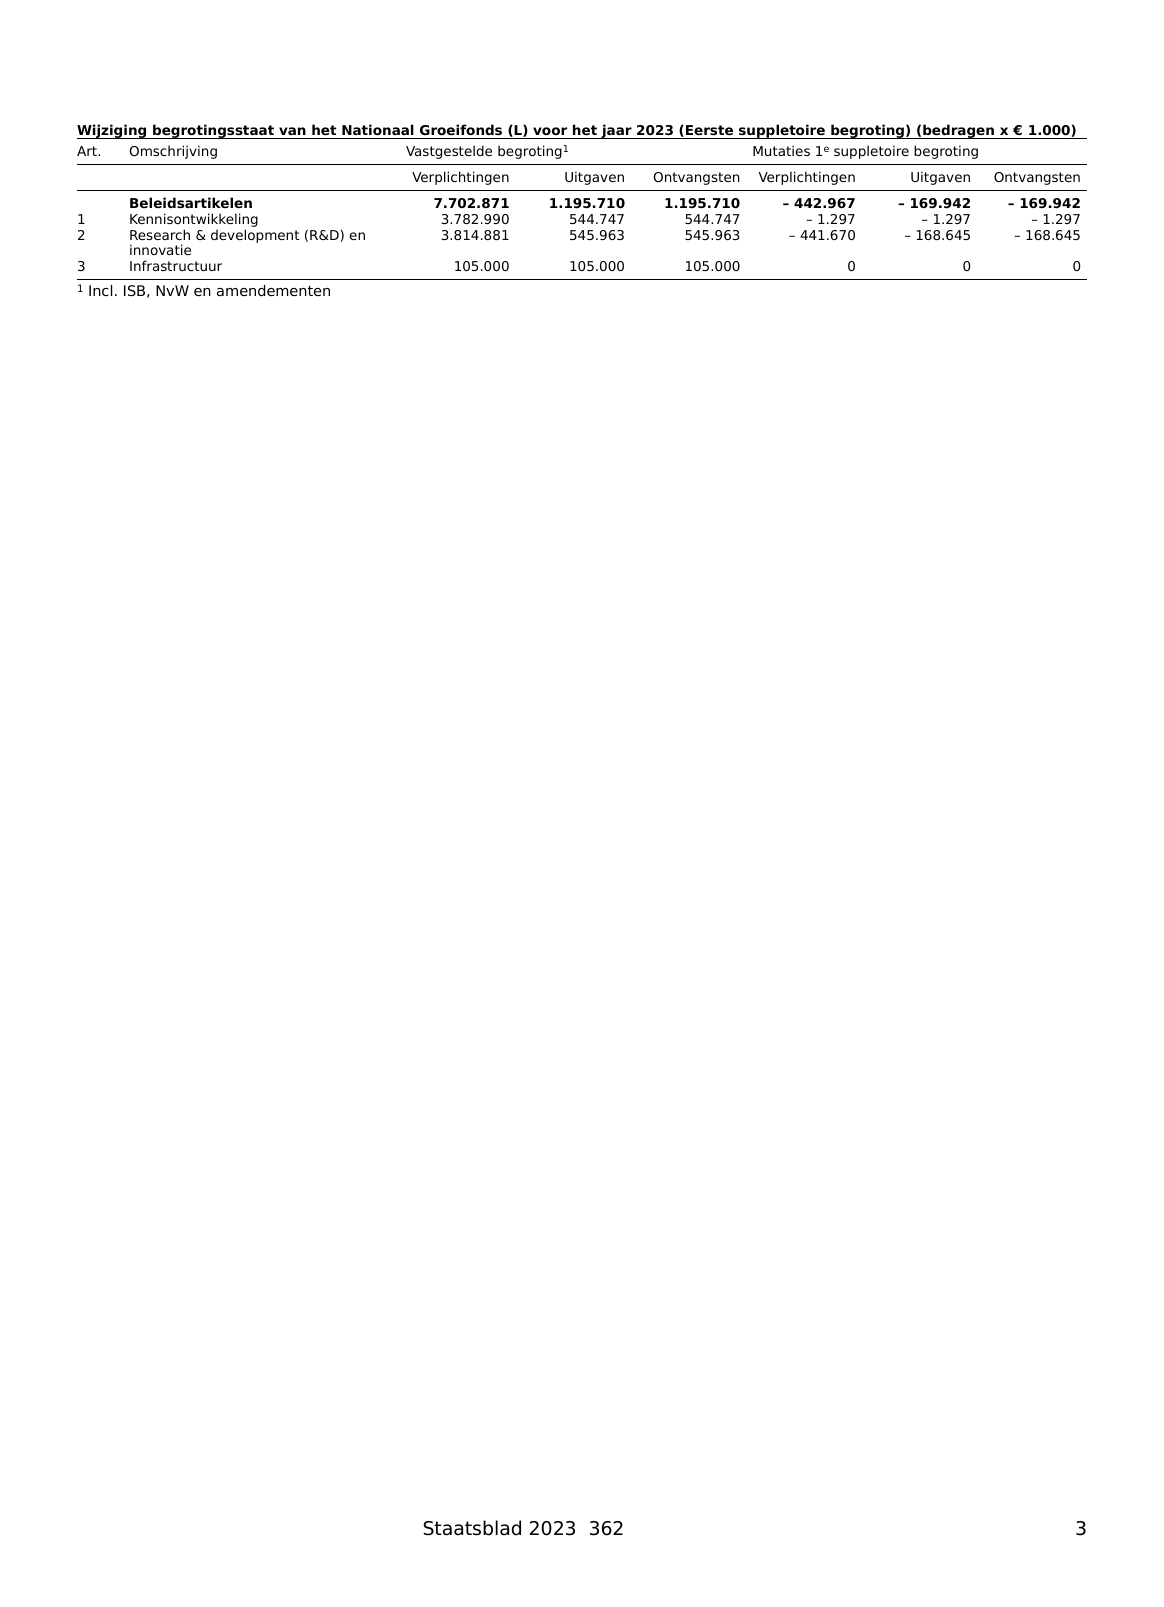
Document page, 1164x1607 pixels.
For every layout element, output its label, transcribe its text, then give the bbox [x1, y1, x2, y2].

table_cell 544.747 [631, 212, 746, 227]
table_cell Verplichtingen [746, 165, 861, 190]
table_cell – 169.942 [977, 191, 1087, 212]
table_cell Mutaties 1e suppletoire begroting [746, 139, 1087, 164]
table_cell 105.000 [400, 259, 515, 279]
table_cell – 442.967 [746, 191, 861, 212]
table_cell – 1.297 [977, 212, 1087, 227]
table_cell Uitgaven [515, 165, 631, 190]
table_cell 1.195.710 [631, 191, 746, 212]
table_cell – 169.942 [861, 191, 977, 212]
table_cell Infrastructuur [123, 259, 400, 279]
table_cell 105.000 [631, 259, 746, 279]
table_cell 0 [861, 259, 977, 279]
table_cell 545.963 [515, 228, 631, 259]
table_cell Research & development (R&D) en innovatie [123, 228, 400, 259]
table_cell 0 [746, 259, 861, 279]
table_cell 105.000 [515, 259, 631, 279]
table_cell 545.963 [631, 228, 746, 259]
table_cell Vastgestelde begroting1 [400, 139, 746, 164]
table_cell Omschrijving [123, 139, 400, 164]
table_cell Verplichtingen [400, 165, 515, 190]
table_cell Beleidsartikelen [123, 191, 400, 212]
table_cell 3.782.990 [400, 212, 515, 227]
table_cell Kennisontwikkeling [123, 212, 400, 227]
table_cell 7.702.871 [400, 191, 515, 212]
table_cell 1 [77, 212, 123, 227]
table_cell 3.814.881 [400, 228, 515, 259]
table_cell 2 [77, 228, 123, 259]
table_cell 1 Incl. ISB, NvW en amendementen [77, 280, 1087, 300]
table_cell Ontvangsten [977, 165, 1087, 190]
table_cell [123, 165, 400, 190]
table_cell 0 [977, 259, 1087, 279]
table_cell – 441.670 [746, 228, 861, 259]
table_cell – 1.297 [861, 212, 977, 227]
table_cell [77, 191, 123, 212]
table_cell Ontvangsten [631, 165, 746, 190]
table_cell 3 [77, 259, 123, 279]
table_cell – 1.297 [746, 212, 861, 227]
table_cell [77, 165, 123, 190]
table_cell Art. [77, 139, 123, 164]
table_cell – 168.645 [977, 228, 1087, 259]
table_cell 544.747 [515, 212, 631, 227]
table_cell – 168.645 [861, 228, 977, 259]
table_cell 1.195.710 [515, 191, 631, 212]
table_header Wijziging begrotingsstaat van het Nationaal Groeifonds (L) voor het jaar 2023 (Eerste suppletoire begroting) (bedragen x € 1.000) [77, 122, 1087, 138]
table_cell Uitgaven [861, 165, 977, 190]
